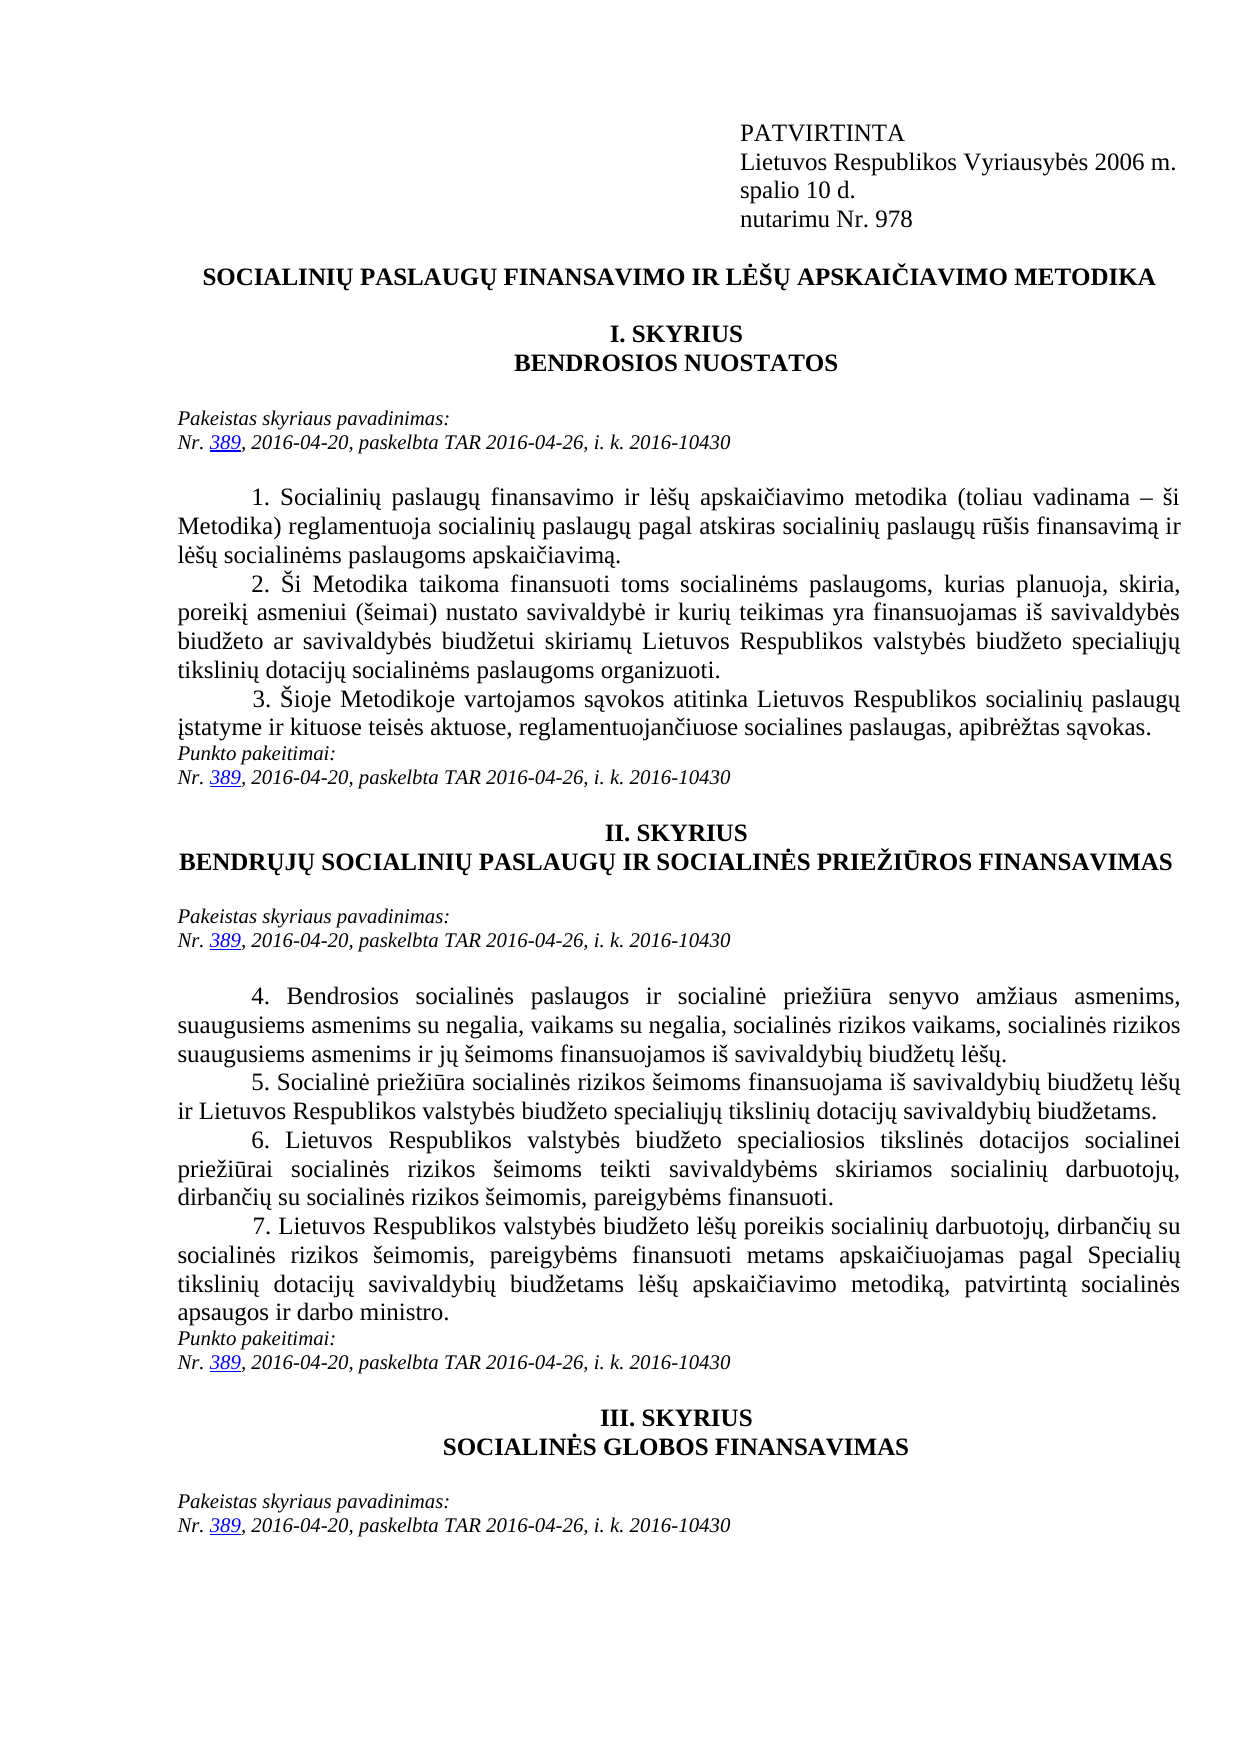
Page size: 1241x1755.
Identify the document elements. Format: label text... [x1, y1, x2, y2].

text Lietuvos Respublikos Vyriausybės 2006 m. spalio 10 d. [740, 147, 1181, 204]
text 3. Šioje Metodikoje vartojamos sąvokos atitinka Lietuvos Respublikos socialinių paslaugų įstatyme ir kituose teisės aktuose, reglamentuojančiuose socialines paslaugas, apibrėžtas sąvokas. [177, 684, 1181, 741]
text Punkto pakeitimai: [177, 1326, 1181, 1350]
text Nr. 389, 2016-04-20, paskelbta TAR 2016-04-26, i. k. 2016-10430 [177, 1513, 1181, 1537]
text Nr. 389, 2016-04-20, paskelbta TAR 2016-04-26, i. k. 2016-10430 [177, 928, 1181, 952]
text I. SKYRIUS BENDROSIOS NUOSTATOS [177, 319, 1181, 377]
text socialinių paslaugų finansavimo ir lėšų apskaičiavimo metodika [177, 262, 1181, 291]
text Pakeistas skyriaus pavadinimas: [177, 1489, 1181, 1513]
text Pakeistas skyriaus pavadinimas: [177, 406, 1181, 430]
text 5. Socialinė priežiūra socialinės rizikos šeimoms finansuojama iš savivaldybių biudžetų lėšų ir Lietuvos Respublikos valstybės biudžeto specialiųjų tikslinių dotacijų savivaldybių biudžetams. [177, 1067, 1181, 1125]
text nutarimu Nr. 978 [740, 204, 1181, 233]
text 7. Lietuvos Respublikos valstybės biudžeto lėšų poreikis socialinių darbuotojų, dirbančių su socialinės rizikos šeimomis, pareigybėms finansuoti metams apskaičiuojamas pagal Specialių tikslinių dotacijų savivaldybių biudžetams lėšų apskaičiavimo metodiką, patvirtintą socialinės apsaugos ir darbo ministro. [177, 1211, 1181, 1326]
text II. SKYRIUS BENDRŲJŲ SOCIALINIŲ PASLAUGŲ IR SOCIALINĖS PRIEŽIŪROS FINANSAVIMAS [177, 818, 1181, 876]
text 4. Bendrosios socialinės paslaugos ir socialinė priežiūra senyvo amžiaus asmenims, suaugusiems asmenims su negalia, vaikams su negalia, socialinės rizikos vaikams, socialinės rizikos suaugusiems asmenims ir jų šeimoms finansuojamos iš savivaldybių biudžetų lėšų. [177, 981, 1181, 1067]
text 1. Socialinių paslaugų finansavimo ir lėšų apskaičiavimo metodika (toliau vadinama – ši Metodika) reglamentuoja socialinių paslaugų pagal atskiras socialinių paslaugų rūšis finansavimą ir lėšų socialinėms paslaugoms apskaičiavimą. [177, 482, 1181, 569]
text Nr. 389, 2016-04-20, paskelbta TAR 2016-04-26, i. k. 2016-10430 [177, 765, 1181, 789]
text Nr. 389, 2016-04-20, paskelbta TAR 2016-04-26, i. k. 2016-10430 [177, 430, 1181, 454]
text 6. Lietuvos Respublikos valstybės biudžeto specialiosios tikslinės dotacijos socialinei priežiūrai socialinės rizikos šeimoms teikti savivaldybėms skiriamos socialinių darbuotojų, dirbančių su socialinės rizikos šeimomis, pareigybėms finansuoti. [177, 1125, 1181, 1211]
text Pakeistas skyriaus pavadinimas: [177, 904, 1181, 928]
text Punkto pakeitimai: [177, 741, 1181, 765]
text Nr. 389, 2016-04-20, paskelbta TAR 2016-04-26, i. k. 2016-10430 [177, 1350, 1181, 1374]
text III. SKYRIUS SOCIALINĖS GLOBOS FINANSAVIMAS [177, 1403, 1181, 1461]
text Patvirtinta [740, 118, 1181, 147]
text 2. Ši Metodika taikoma finansuoti toms socialinėms paslaugoms, kurias planuoja, skiria, poreikį asmeniui (šeimai) nustato savivaldybė ir kurių teikimas yra finansuojamas iš savivaldybės biudžeto ar savivaldybės biudžetui skiriamų Lietuvos Respublikos valstybės biudžeto specialiųjų tikslinių dotacijų socialinėms paslaugoms organizuoti. [177, 569, 1181, 684]
